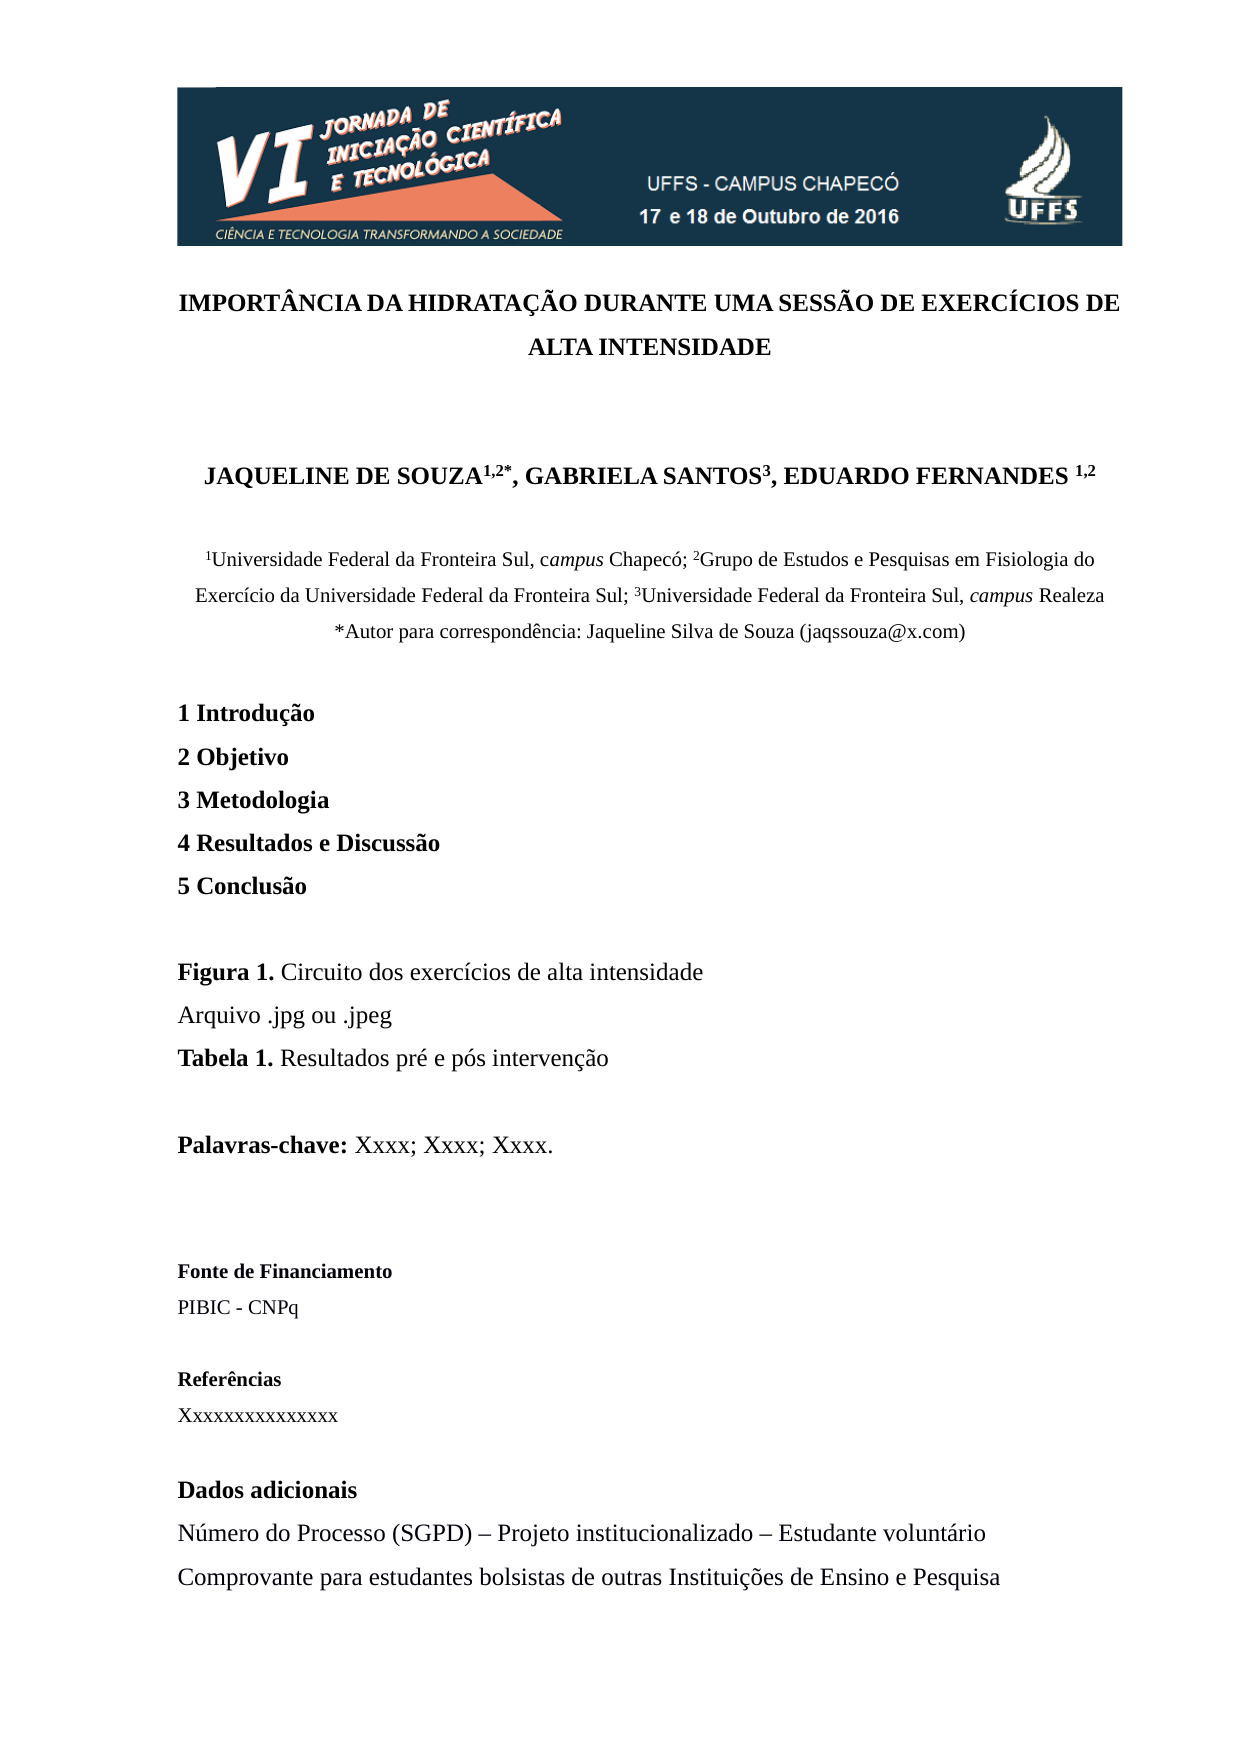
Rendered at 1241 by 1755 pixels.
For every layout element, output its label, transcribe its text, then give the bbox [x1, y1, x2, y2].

text Figura 1. Circuito dos exercícios de alta intensidade [177, 957, 1122, 986]
text IMPORTÂNCIA DA HIDRATAÇÃO DURANTE UMA SESSÃO DE EXERCÍCIOS DE ALTA INTENSIDADE [177, 288, 1122, 360]
text 5 Conclusão [177, 871, 1122, 900]
text 2 Objetivo [177, 742, 1122, 770]
text 3 Metodologia [177, 785, 1122, 813]
text Número do Processo (SGPD) – Projeto institucionalizado – Estudante voluntário [177, 1518, 1122, 1547]
text Arquivo .jpg ou .jpeg [177, 1000, 1122, 1029]
text PIBIC - CNPq [177, 1295, 1122, 1319]
text Comprovante para estudantes bolsistas de outras Instituições de Ensino e Pesquisa [177, 1562, 1122, 1590]
text Tabela 1. Resultados pré e pós intervenção [177, 1043, 1122, 1072]
text 1Universidade Federal da Fronteira Sul, campus Chapecó; 2Grupo de Estudos e Pesquisas em Fisiologia do Exercício da Universidade Federal da Fronteira Sul; 3Universidade Federal da Fronteira Sul, campus Realeza [177, 547, 1122, 607]
text 1 Introdução [177, 698, 1122, 727]
text *Autor para correspondência: Jaqueline Silva de Souza (jaqssouza@x.com) [177, 619, 1122, 643]
text Referências [177, 1367, 1122, 1391]
text Fonte de Financiamento [177, 1259, 1122, 1283]
text Dados adicionais [177, 1475, 1122, 1504]
text Xxxxxxxxxxxxxxx [177, 1403, 1122, 1427]
text 4 Resultados e Discussão [177, 828, 1122, 857]
text Palavras-chave: Xxxx; Xxxx; Xxxx. [177, 1130, 1122, 1158]
text JAQUELINE DE SOUZA1,2*, GABRIELA SANTOS3, EDUARDO FERNANDES 1,2 [177, 461, 1122, 490]
